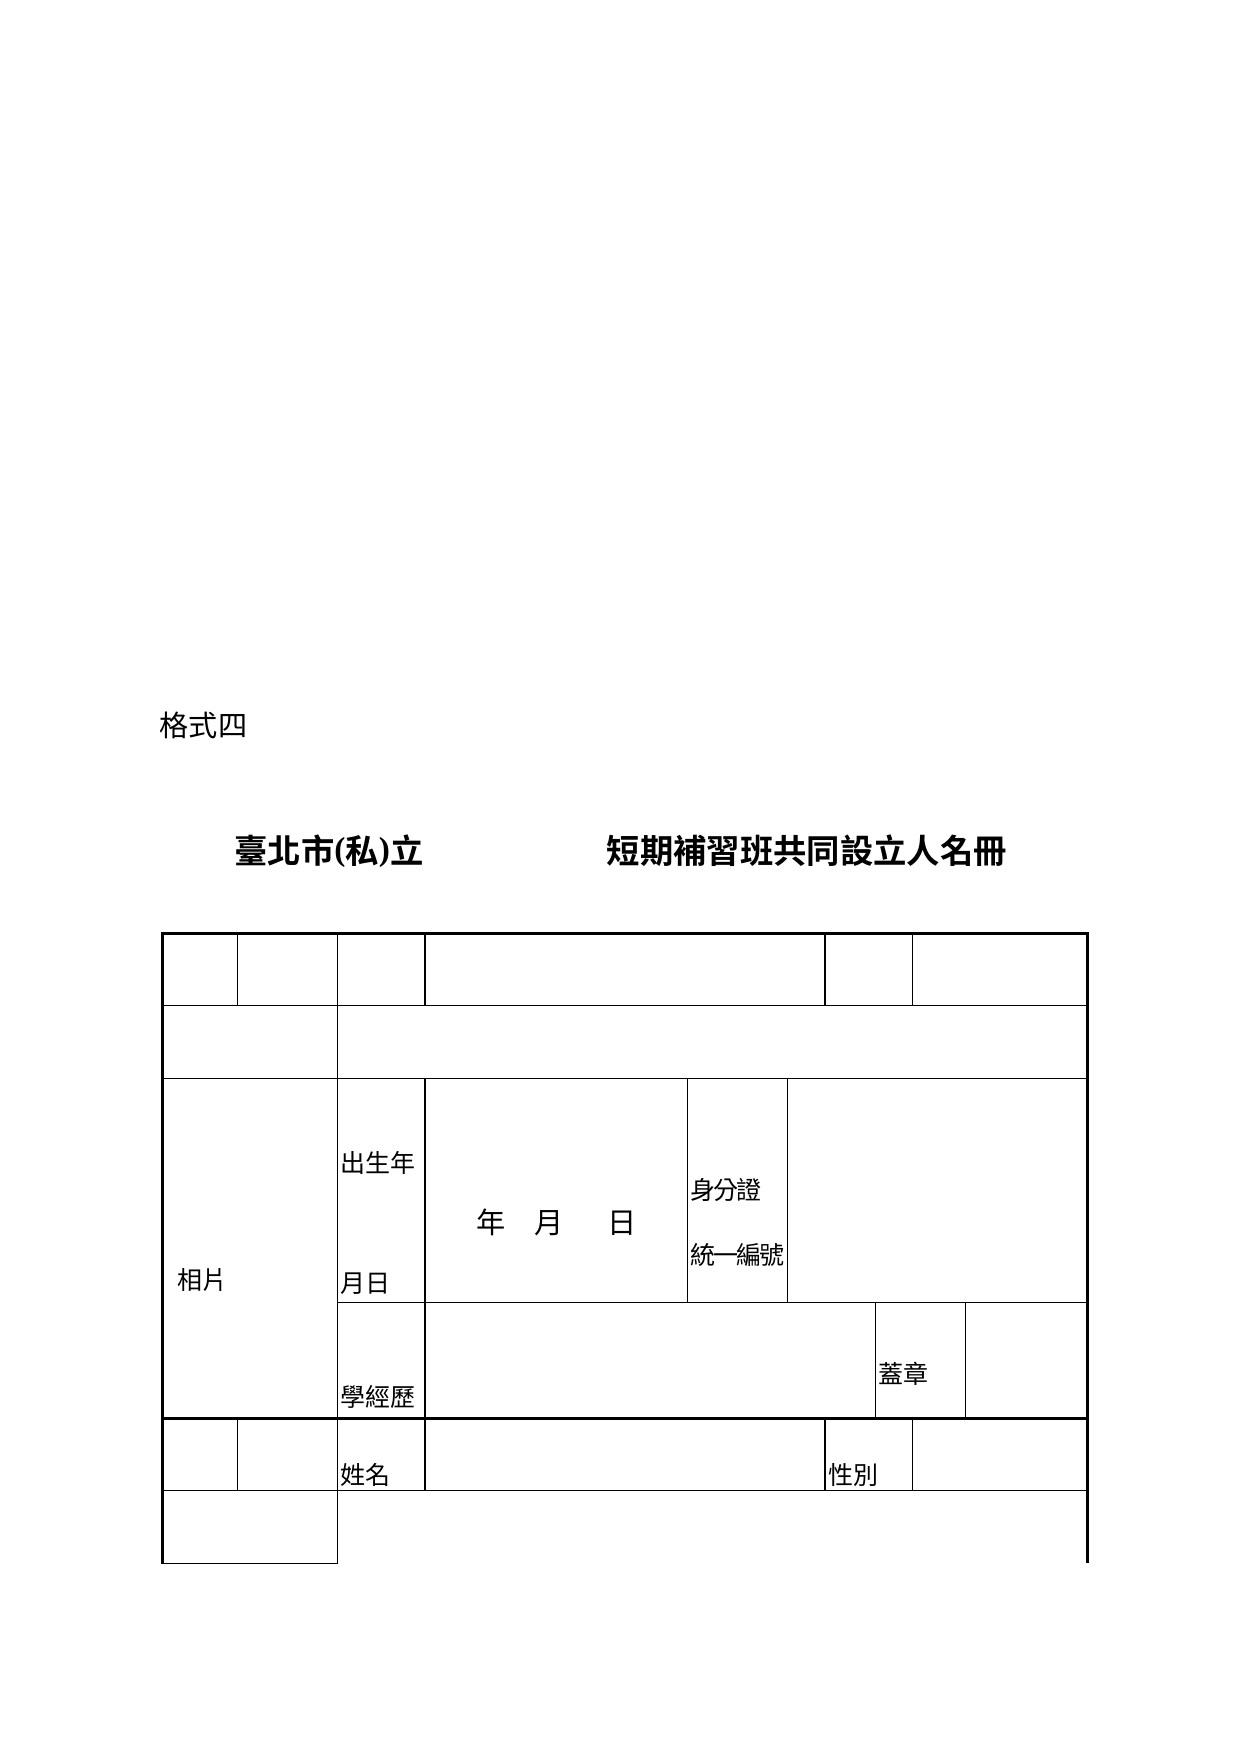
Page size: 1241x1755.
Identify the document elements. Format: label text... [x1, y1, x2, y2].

table_cell 身分證 統一編號 [688, 1079, 787, 1302]
table_cell 年 月 日 [426, 1079, 687, 1302]
text 臺北市(私)立 短期補習班共同設立人名冊 [159, 807, 1081, 870]
table_header [238, 935, 337, 1005]
table_header [913, 935, 1086, 1005]
table_cell [426, 1303, 875, 1417]
table_cell 出生年 月日 [338, 1079, 424, 1302]
table_cell [913, 1420, 1086, 1489]
table_cell 學經歷 [338, 1303, 424, 1417]
table_cell [966, 1303, 1086, 1417]
table_cell [238, 1420, 337, 1489]
table_cell 編號 [164, 1420, 237, 1489]
table_cell [788, 1079, 1086, 1302]
table_cell 相片 [164, 1079, 337, 1417]
table_cell [426, 1420, 824, 1489]
table_cell [338, 1491, 1086, 1562]
table_header 性別 [826, 935, 912, 1005]
text 格式四 [159, 682, 1069, 745]
table_header 編號 [164, 935, 237, 1005]
table_cell 姓名 [338, 1420, 424, 1489]
table_cell 住址 [164, 1491, 337, 1562]
table_header 姓名 [338, 935, 424, 1005]
table_cell 蓋章 [876, 1303, 965, 1417]
table_header [426, 935, 824, 1005]
table_cell 性別 [826, 1420, 912, 1489]
table_cell [338, 1006, 1086, 1078]
table_cell 住址 [164, 1006, 337, 1078]
